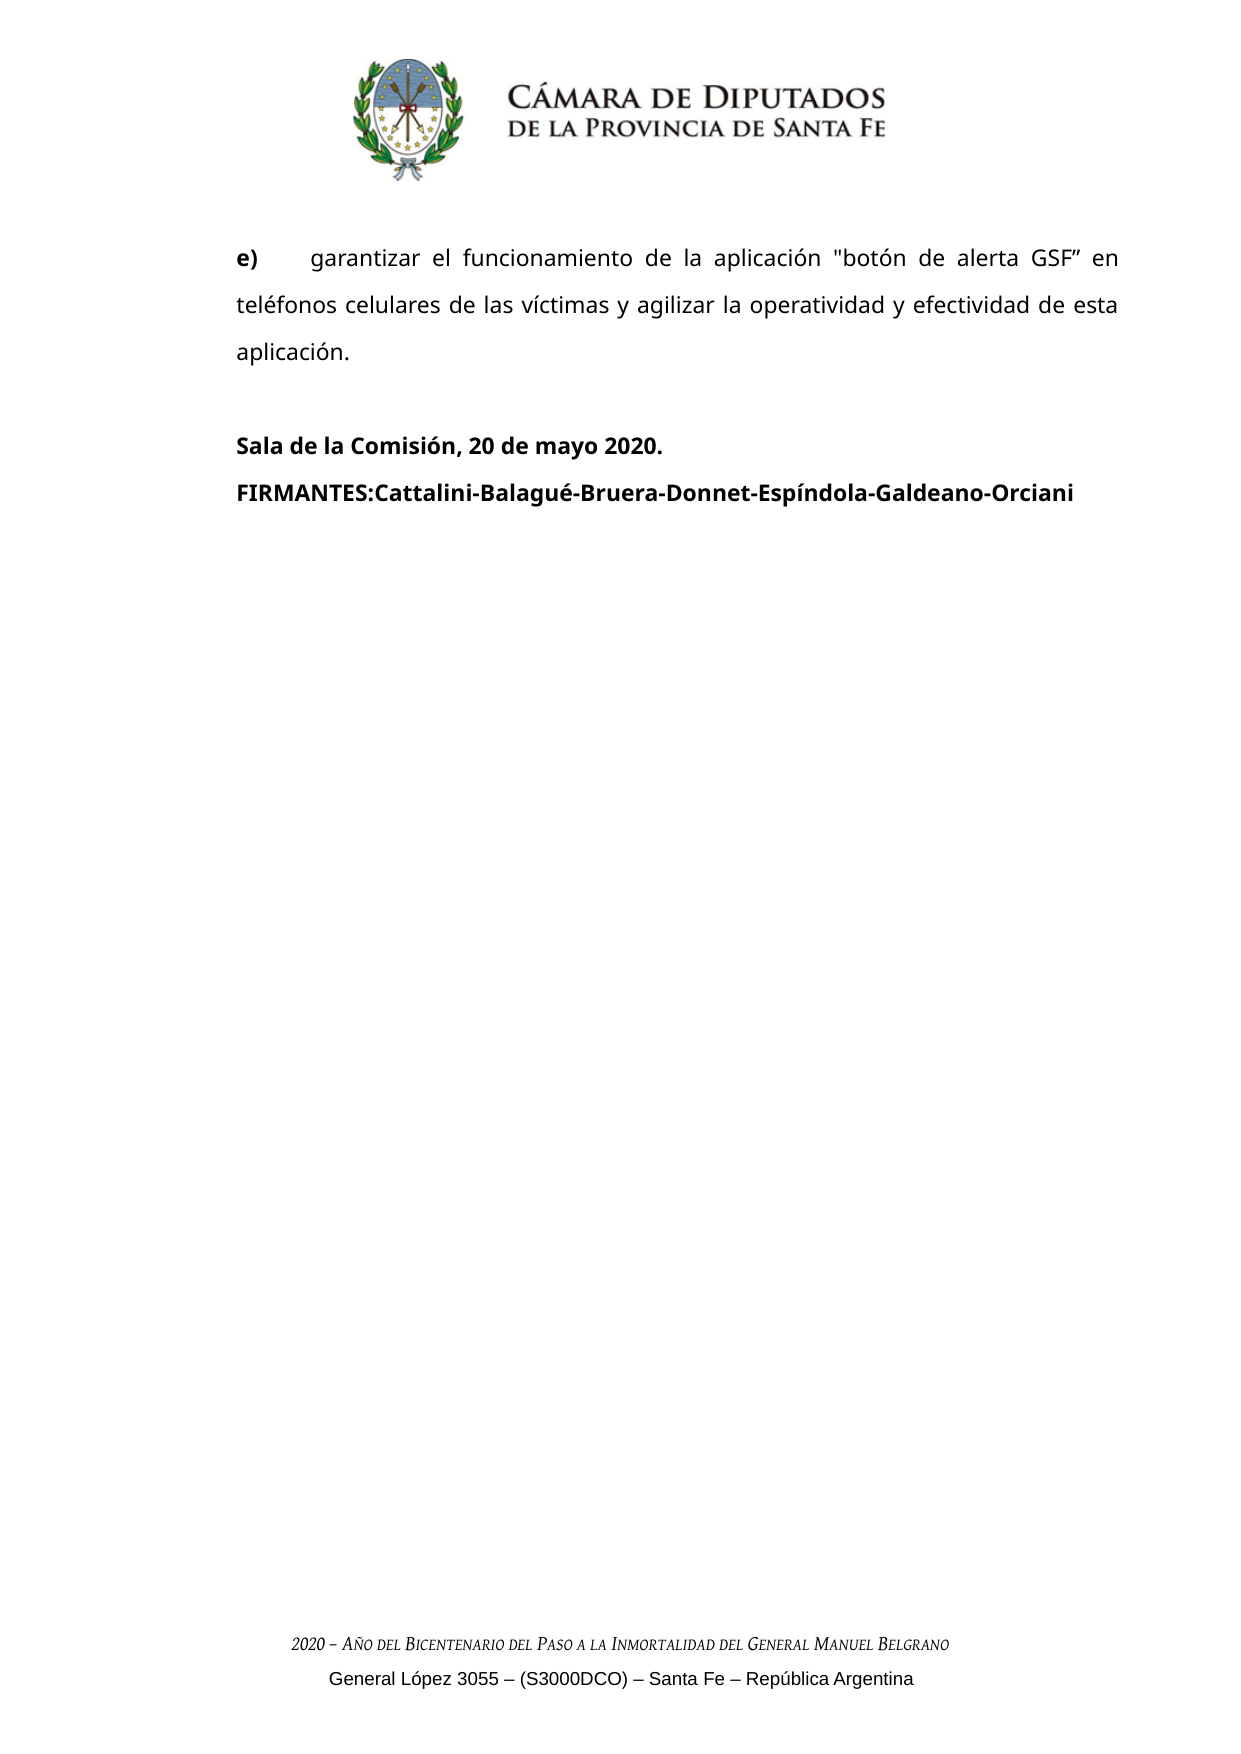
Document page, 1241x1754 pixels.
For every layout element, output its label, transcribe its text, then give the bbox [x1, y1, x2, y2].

text Sala de la Comisión, 20 de mayo 2020. [236, 430, 1122, 461]
list garantizar el funcionamiento de la aplicación "botón de alerta GSF” en teléfonos celulares de las víctimas y agilizar la operatividad y efectividad de esta aplicación. [236, 242, 1120, 367]
text FIRMANTES:Cattalini-Balagué-Bruera-Donnet-Espíndola-Galdeano-Orciani [236, 477, 1122, 508]
